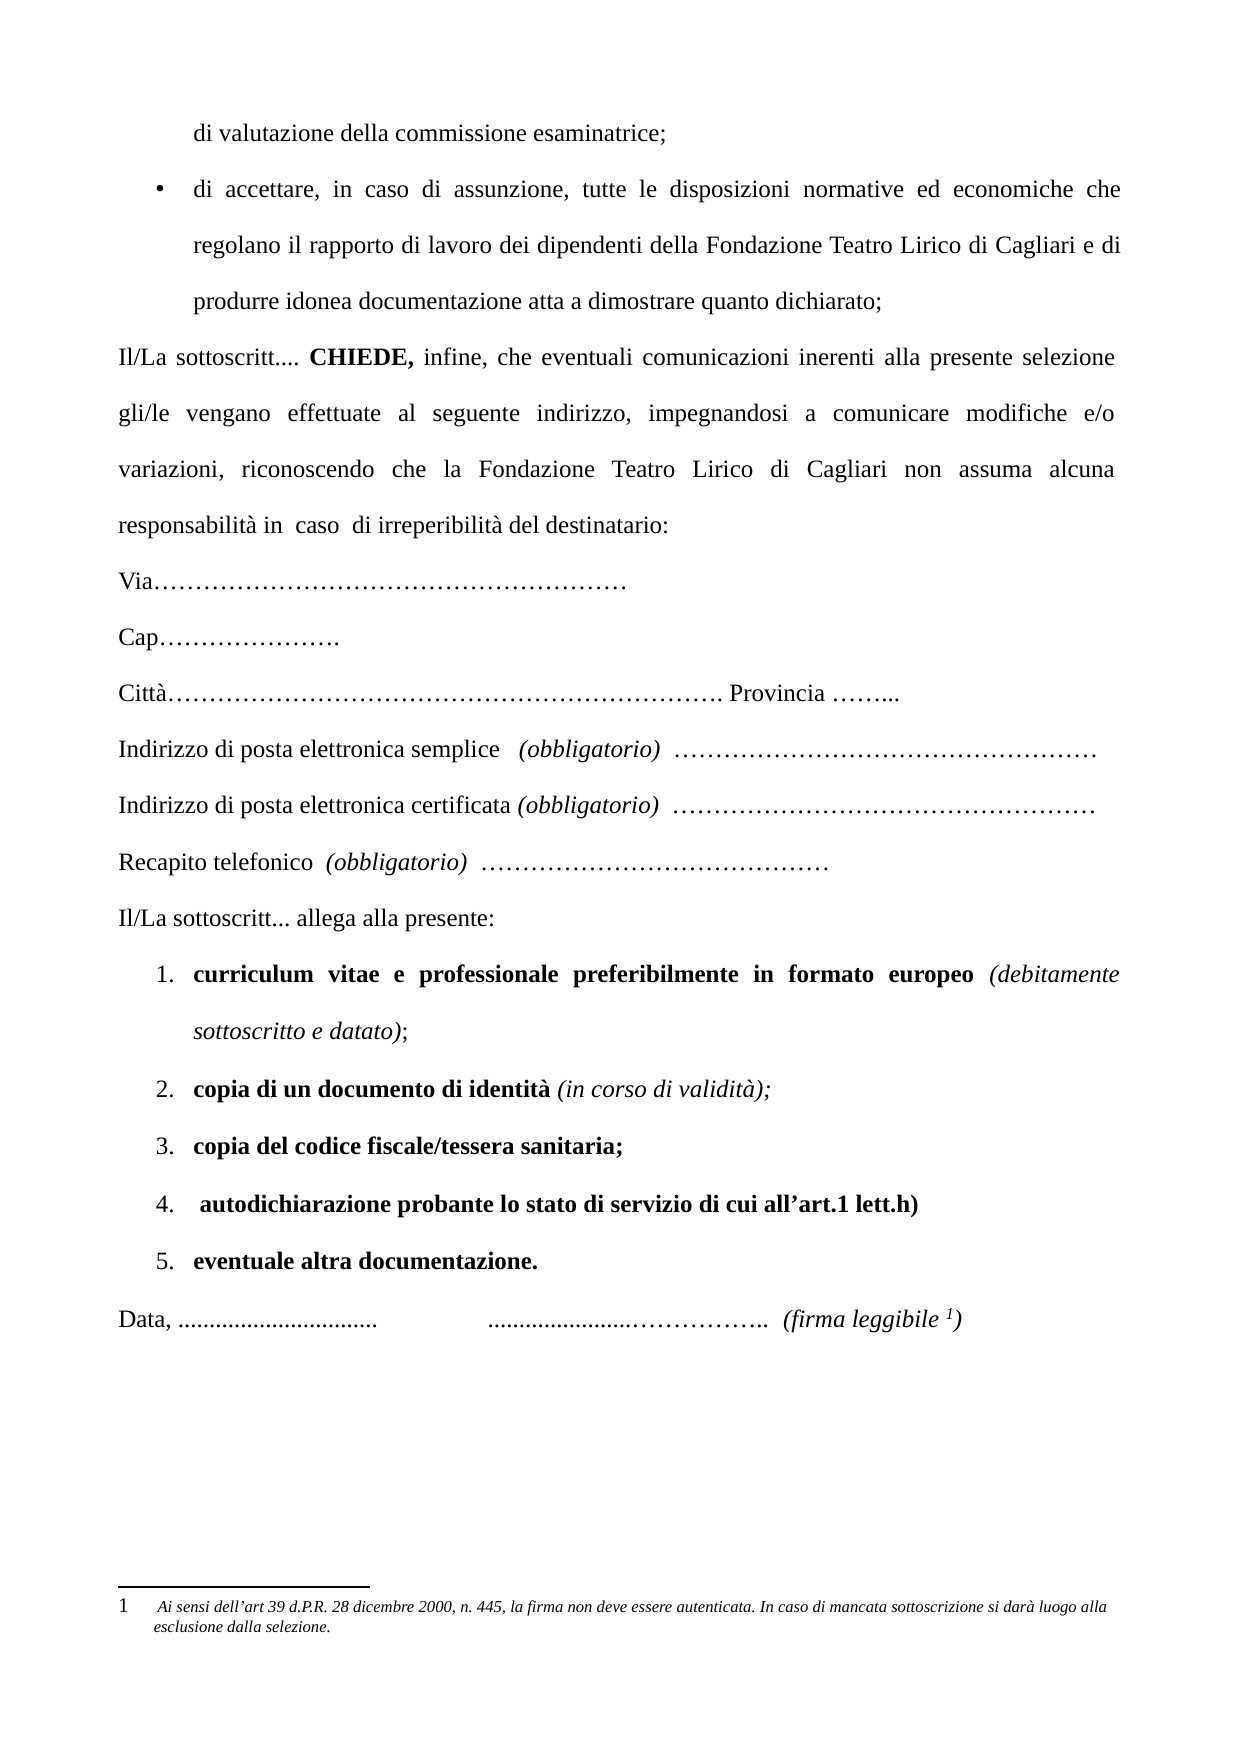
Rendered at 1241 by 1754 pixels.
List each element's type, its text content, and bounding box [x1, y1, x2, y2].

text Indirizzo di posta elettronica semplice (obbligatorio) …………………………………………… [118, 734, 1116, 763]
list di accettare, in caso di assunzione, tutte le disposizioni normative ed economiche che regolano il rapporto di lavoro dei dipendenti della Fondazione Teatro Lirico di Cagliari e di produrre idonea documentazione atta a dimostrare quanto dichiarato; [156, 174, 1122, 315]
text Indirizzo di posta elettronica certificata (obbligatorio) …………………………………………… [118, 791, 1116, 819]
list autodichiarazione probante lo stato di servizio di cui all’art.1 lett.h) [156, 1189, 1122, 1217]
text Ai sensi dell’art 39 d.P.R. 28 dicembre 2000, n. 445, la firma non deve essere autenticata. In caso di mancata sottoscrizione si darà luogo alla esclusione dalla selezione. [118, 1593, 1122, 1636]
list copia del codice fiscale/tessera sanitaria; [156, 1131, 1122, 1160]
text Città…………………………………………………………. Provincia ……... [118, 678, 1116, 707]
text Il/La sottoscritt.... CHIEDE, infine, che eventuali comunicazioni inerenti alla presente selezione gli/le vengano effettuate al seguente indirizzo, impegnandosi a comunicare modifiche e/o variazioni, riconoscendo che la Fondazione Teatro Lirico di Cagliari non assuma alcuna responsabilità in caso di irreperibilità del destinatario: [118, 342, 1116, 539]
text Data, ................................ .......................…………….. (firma leggibile ) [118, 1304, 1116, 1332]
text Via………………………………………………… [118, 566, 1116, 595]
list eventuale altra documentazione. [156, 1246, 1122, 1275]
text Cap…………………. [118, 622, 1116, 651]
list curriculum vitae e professionale preferibilmente in formato europeo (debitamente sottoscritto e datato); [156, 959, 1122, 1045]
text Il/La sottoscritt... allega alla presente: [118, 903, 1116, 931]
list di valutazione della commissione esaminatrice; [156, 118, 1122, 147]
text Recapito telefonico (obbligatorio) …………………………………… [118, 847, 1116, 875]
list copia di un documento di identità (in corso di validità); [156, 1074, 1122, 1102]
